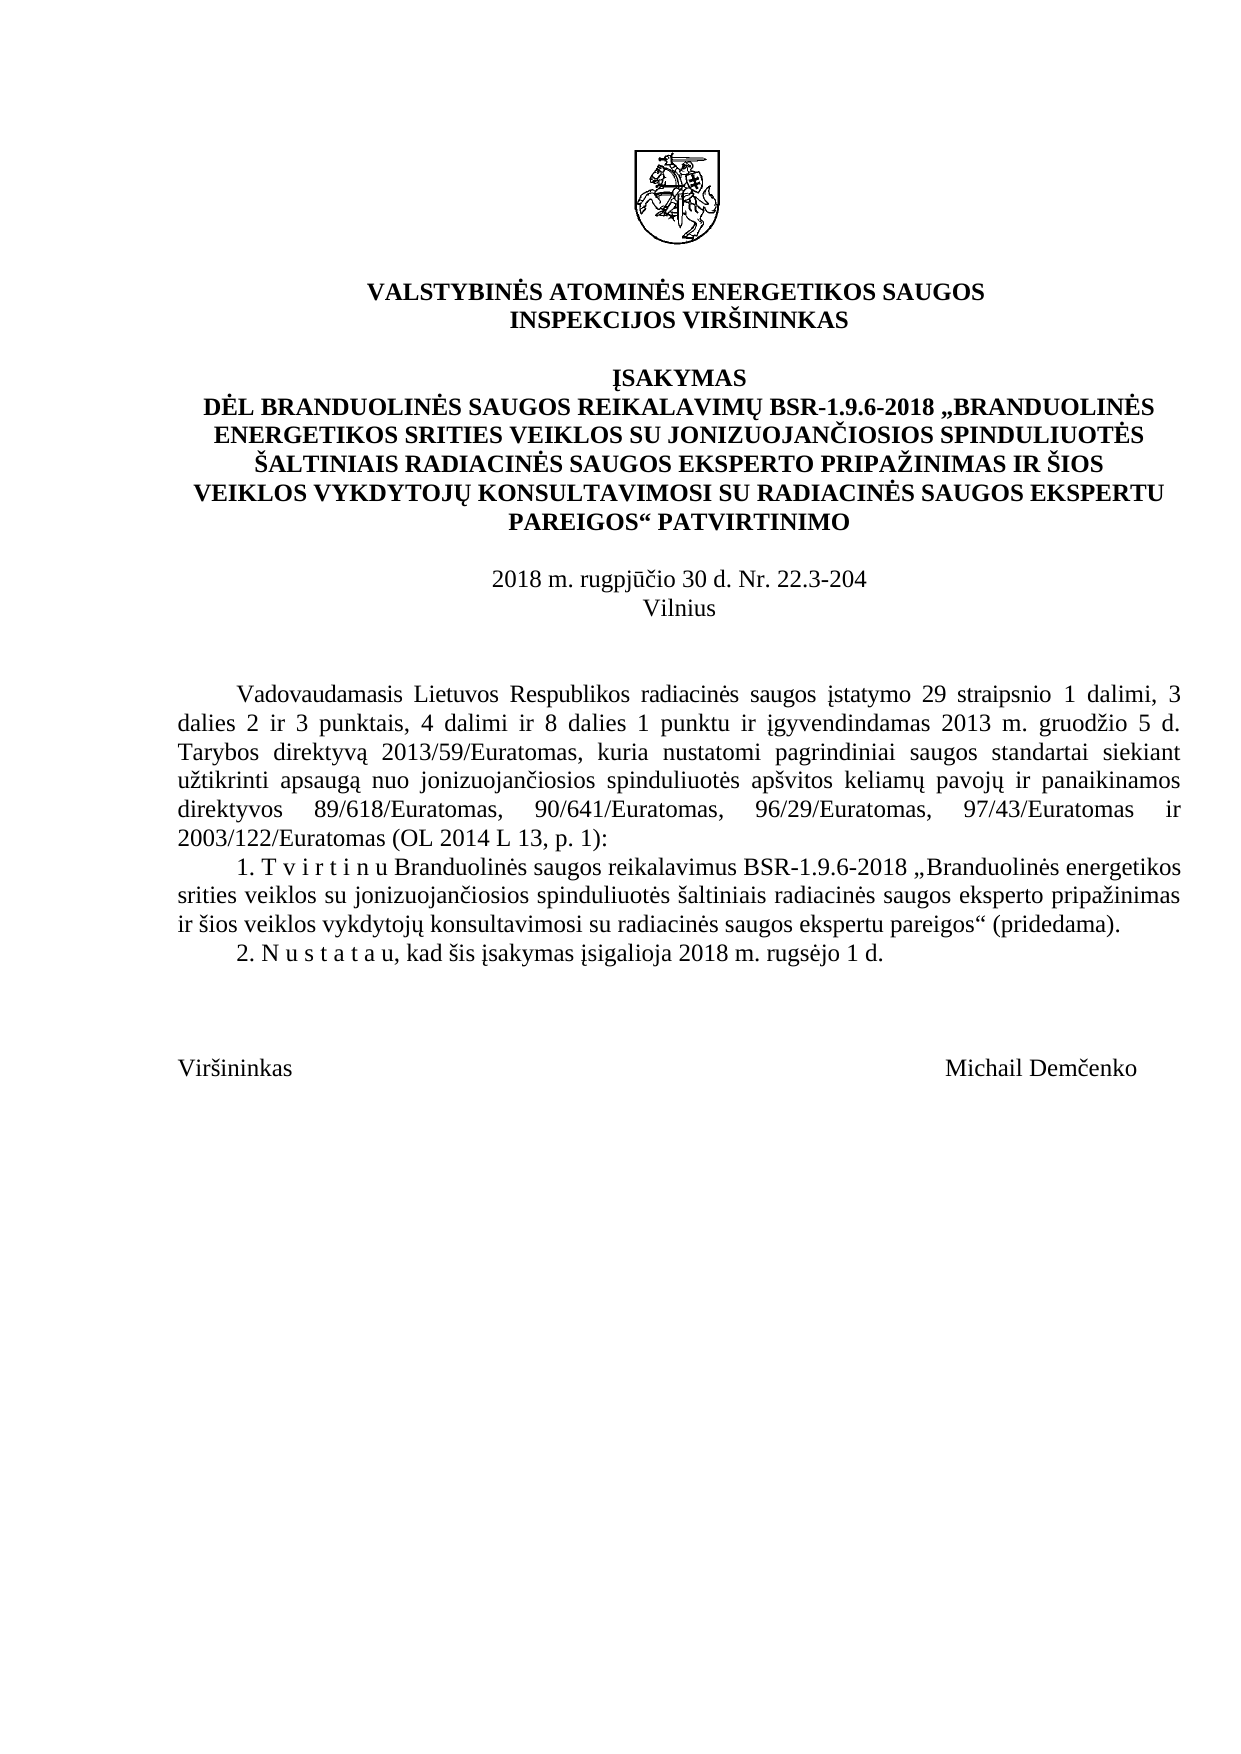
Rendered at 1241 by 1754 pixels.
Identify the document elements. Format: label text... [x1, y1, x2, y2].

text DĖL Branduolinės saugos reikalavimų BSR-1.9.6-2018 „BRANDUOLINĖS ENERGETIKOS SRITIES VEIKLOS SU JONIZUOJANČIOSIOS SPINDULIUOTĖS ŠALTINIAIS RADIACINĖS SAUGOS EKSPERTo PRIPAŽINIMAS IR ŠIOS [177, 392, 1181, 478]
text 2. N u s t a t a u, kad šis įsakymas įsigalioja 2018 m. rugsėjo 1 d. [177, 938, 1181, 967]
text Vilnius [177, 593, 1181, 622]
text 2018 m. rugpjūčio 30 d. Nr. 22.3-204 [177, 564, 1181, 593]
text INSPEKCIJOS VIRŠININKAS [177, 306, 1181, 334]
text Viršininkas Michail Demčenko [177, 1053, 1181, 1082]
text VEIKLOS VYKDYTOJŲ KONSULTAVIMOSI SU RADIACINĖS SAUGOS EKSPERTU PAREIGOS“ PATVIRTINIMO [177, 478, 1181, 536]
text Vadovaudamasis Lietuvos Respublikos radiacinės saugos įstatymo 29 straipsnio 1 dalimi, 3 dalies 2 ir 3 punktais, 4 dalimi ir 8 dalies 1 punktu ir įgyvendindamas 2013 m. gruodžio 5 d. Tarybos direktyvą 2013/59/Euratomas, kuria nustatomi pagrindiniai saugos standartai siekiant užtikrinti apsaugą nuo jonizuojančiosios spinduliuotės apšvitos keliamų pavojų ir panaikinamos direktyvos 89/618/Euratomas, 90/641/Euratomas, 96/29/Euratomas, 97/43/Euratomas ir 2003/122/Euratomas (OL 2014 L 13, p. 1): [177, 679, 1181, 852]
text ĮSAKYMAS [177, 363, 1181, 392]
text 1. T v i r t i n u Branduolinės saugos reikalavimus BSR-1.9.6-2018 „Branduolinės energetikos srities veiklos su jonizuojančiosios spinduliuotės šaltiniais radiacinės saugos eksperto pripažinimas ir šios veiklos vykdytojų konsultavimosi su radiacinės saugos ekspertu pareigos“ (pridedama). [177, 852, 1181, 938]
text VALSTYBINĖS ATOMINĖS ENERGETIKOS SAUGOS [177, 277, 1181, 306]
